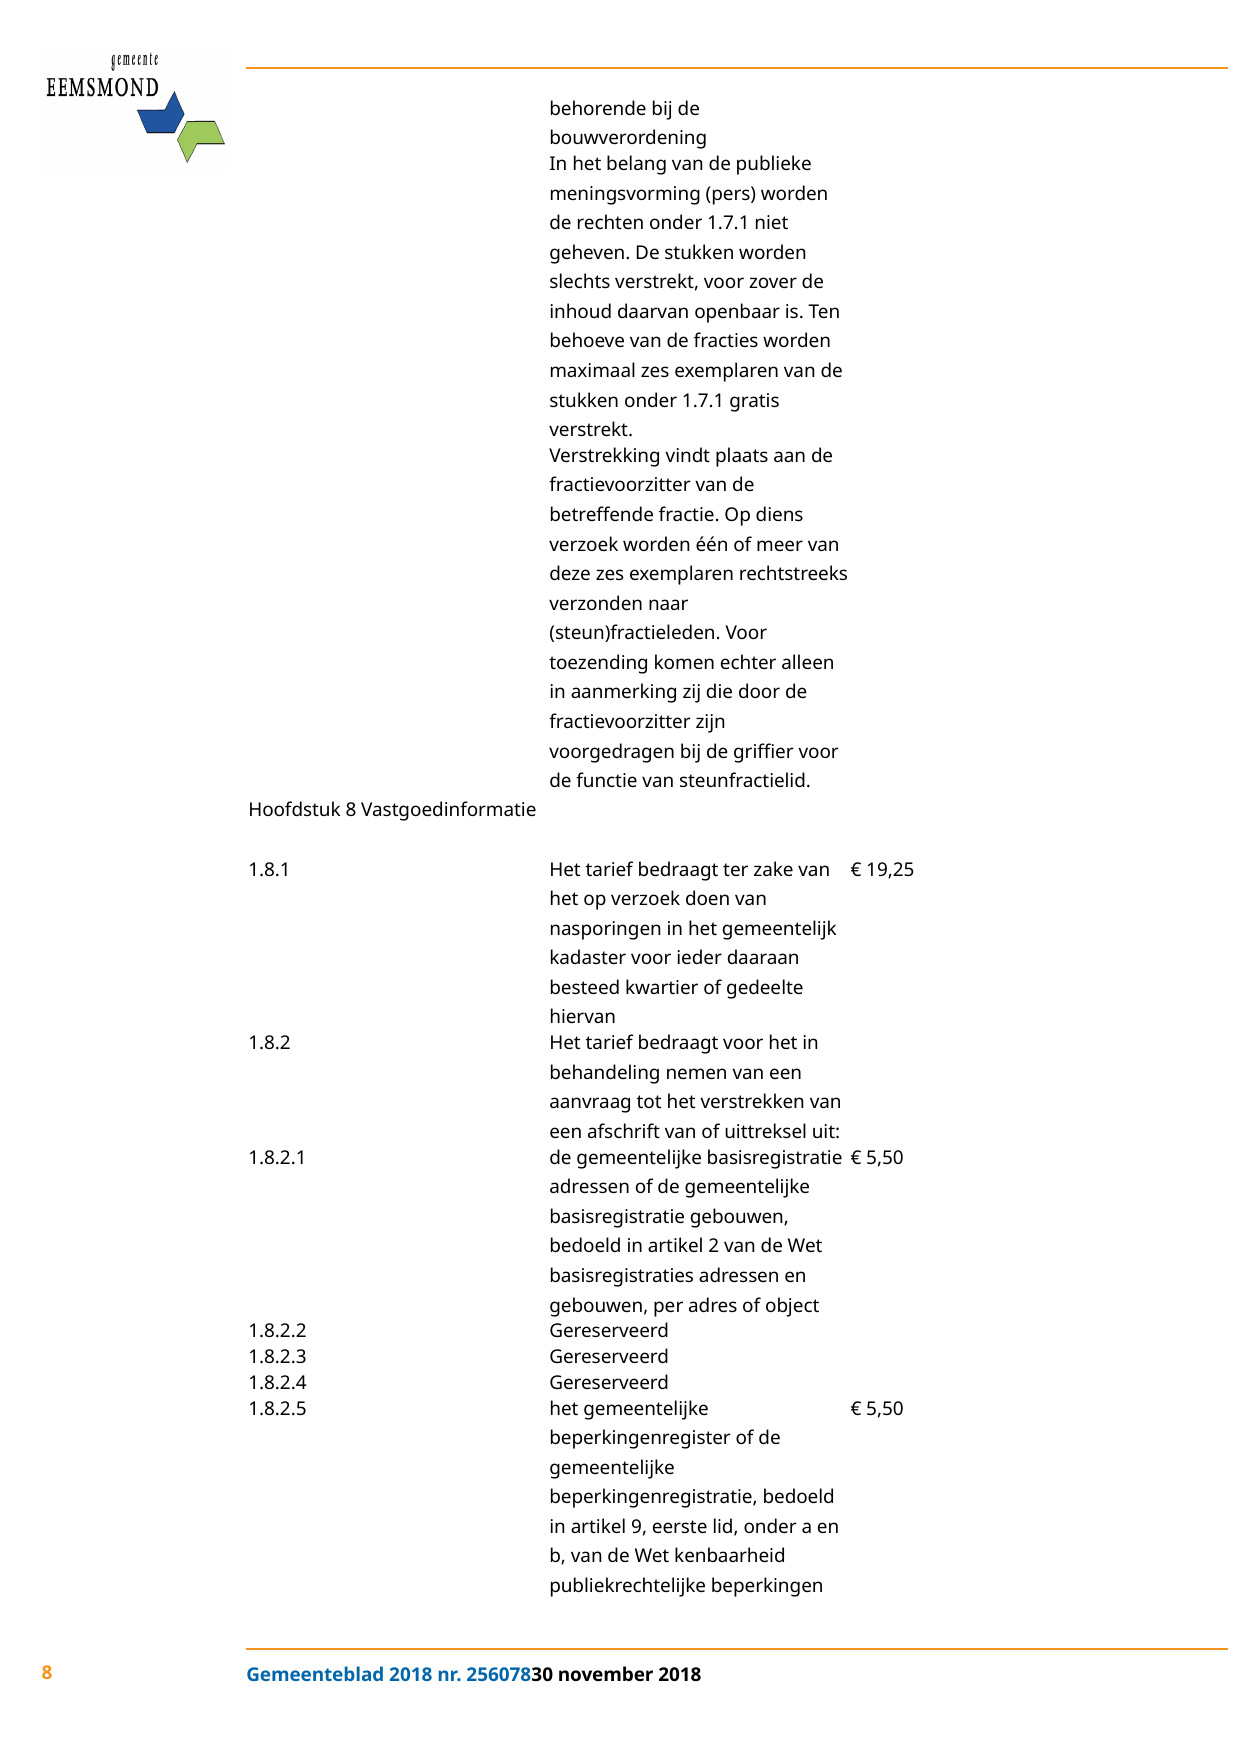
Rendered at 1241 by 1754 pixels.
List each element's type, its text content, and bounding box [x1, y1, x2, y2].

table_cell [850, 1369, 1152, 1395]
table_cell 1.8.2 [248, 1029, 549, 1144]
table_cell [850, 1029, 1152, 1144]
table_cell Verstrekking vindt plaats aan de fractievoorzitter van de betreffende fractie. Op diens verzoek worden één of meer van deze zes exemplaren rechtstreeks verzonden naar (steun)fractieleden. Voor toezending komen echter alleen in aanmerking zij die door de fractievoorzitter zijn voorgedragen bij de griffier voor de functie van steunfractielid. [549, 442, 850, 793]
picture [41, 47, 231, 172]
table_cell [850, 95, 1152, 150]
table_header 1.8.1 [248, 856, 549, 1029]
table_cell Het tarief bedraagt voor het in behandeling nemen van een aanvraag tot het verstrekken van een afschrift van of uittreksel uit: [549, 1029, 850, 1144]
table_cell € 5,50 [850, 1144, 1152, 1317]
table_header Het tarief bedraagt ter zake van het op verzoek doen van nasporingen in het gemeentelijk kadaster voor ieder daaraan besteed kwartier of gedeelte hiervan [549, 856, 850, 1029]
table_cell 1.8.2.3 [248, 1343, 549, 1369]
table_cell In het belang van de publieke meningsvorming (pers) worden de rechten onder 1.7.1 niet geheven. De stukken worden slechts verstrekt, voor zover de inhoud daarvan openbaar is. Ten behoeve van de fracties worden maximaal zes exemplaren van de stukken onder 1.7.1 gratis verstrekt. [549, 150, 850, 442]
table_cell Gereserveerd [549, 1369, 850, 1395]
table_cell [248, 95, 549, 150]
table_cell [248, 150, 549, 442]
table_cell 1.8.2.2 [248, 1318, 549, 1343]
text Hoofdstuk 8 Vastgoedinformatie [248, 796, 1152, 822]
table_cell € 5,50 [850, 1395, 1152, 1598]
table_cell [850, 1318, 1152, 1343]
table_cell [248, 442, 549, 793]
table_cell [850, 1343, 1152, 1369]
table_header € 19,25 [850, 856, 1152, 1029]
table_cell 1.8.2.5 [248, 1395, 549, 1598]
table_cell [850, 442, 1152, 793]
table_cell 1.8.2.1 [248, 1144, 549, 1317]
table_cell behorende bij de bouwverordening [549, 95, 850, 150]
table_cell Gereserveerd [549, 1318, 850, 1343]
table_cell [850, 150, 1152, 442]
table_cell 1.8.2.4 [248, 1369, 549, 1395]
table_cell Gereserveerd [549, 1343, 850, 1369]
table_cell het gemeentelijke beperkingenregister of de gemeentelijke beperkingenregistratie, bedoeld in artikel 9, eerste lid, onder a en b, van de Wet kenbaarheid publiekrechtelijke beperkingen [549, 1395, 850, 1598]
table_cell de gemeentelijke basisregistratie adressen of de gemeentelijke basisregistratie gebouwen, bedoeld in artikel 2 van de Wet basisregistraties adressen en gebouwen, per adres of object [549, 1144, 850, 1317]
